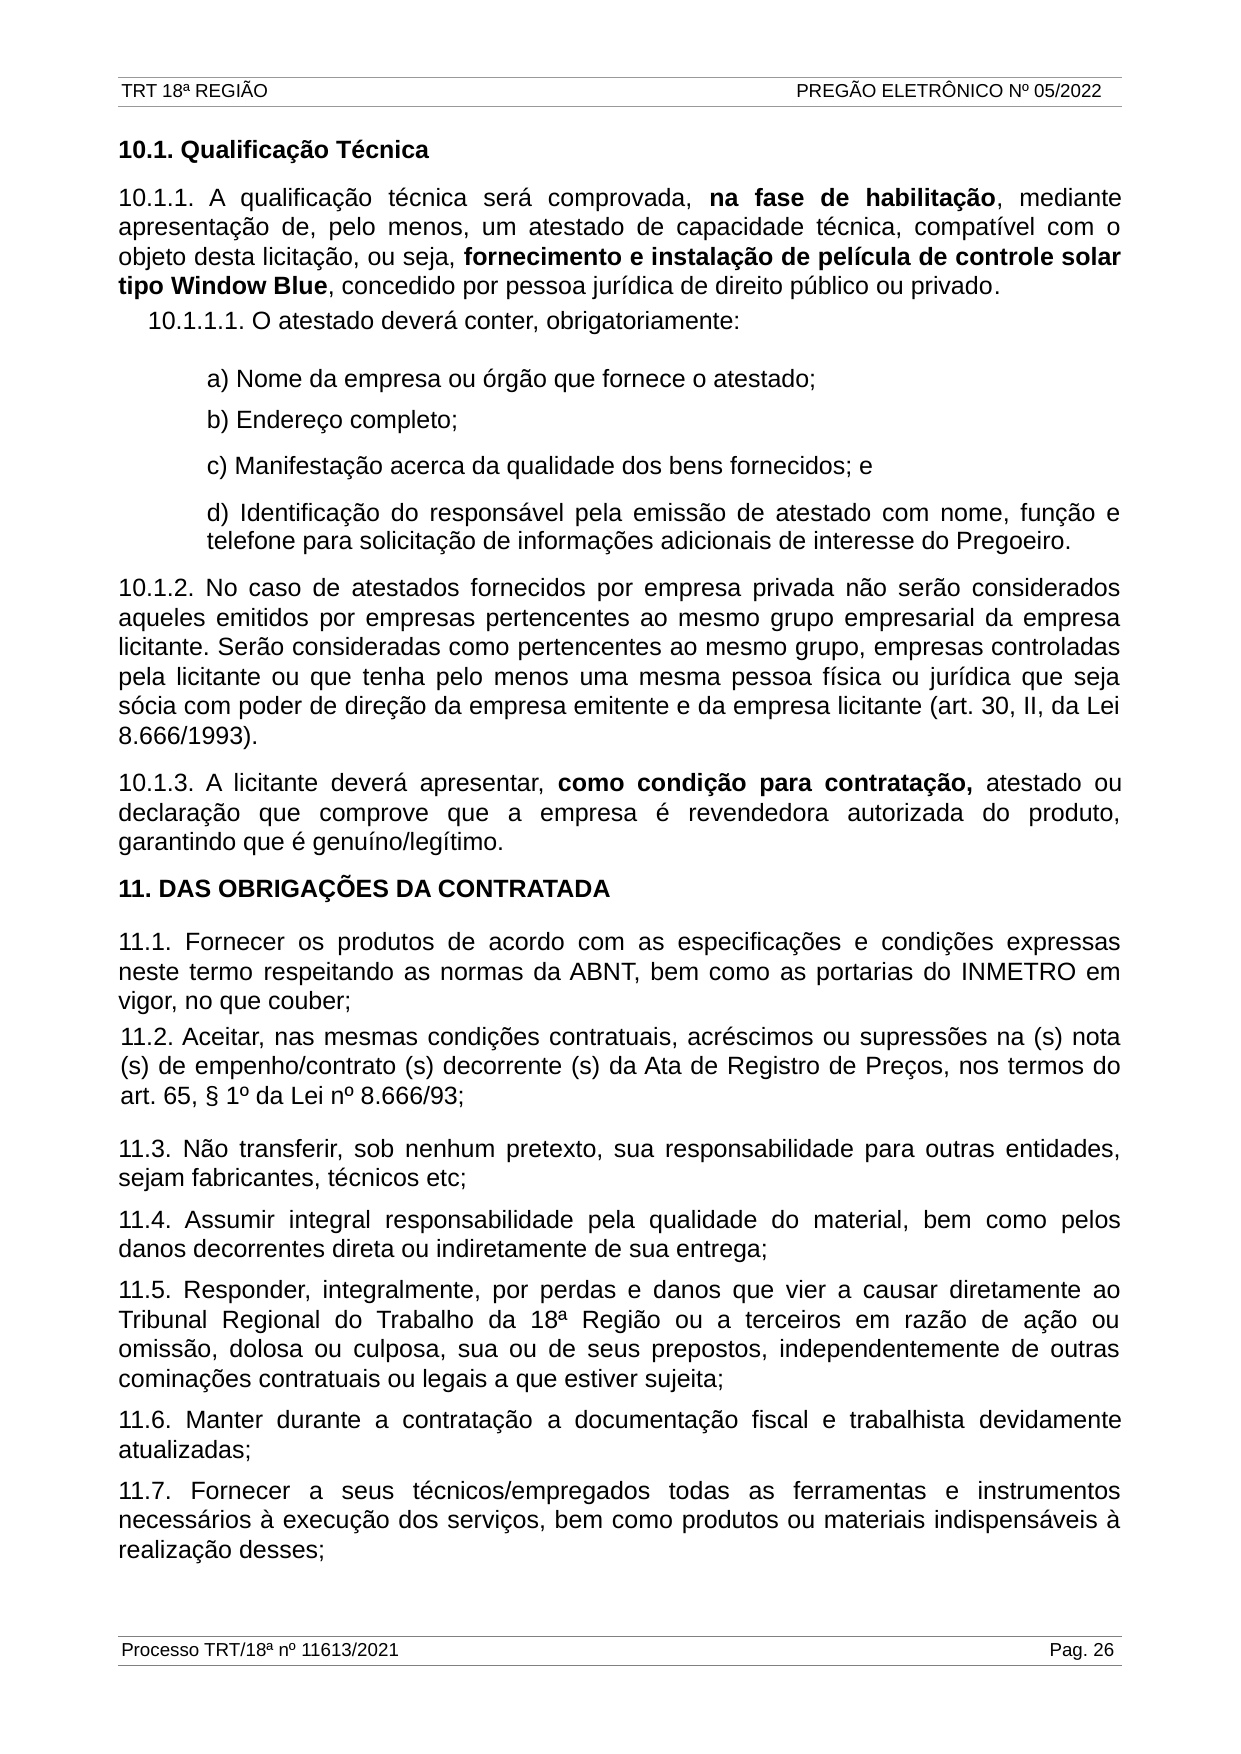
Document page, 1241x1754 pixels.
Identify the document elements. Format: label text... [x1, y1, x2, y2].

text 11.2. Aceitar, nas mesmas condições contratuais, acréscimos ou supressões na (s) nota (s) de empenho/contrato (s) decorrente (s) da Ata de Registro de Preços, nos termos do art. 65, § 1º da Lei nº 8.666/93; [120, 1021, 1122, 1109]
text 10.1.1. A qualificação técnica será comprovada, na fase de habilitação, mediante apresentação de, pelo menos, um atestado de capacidade técnica, compatível com o objeto desta licitação, ou seja, fornecimento e instalação de película de controle solar tipo Window Blue, concedido por pessoa jurídica de direito público ou privado. [118, 182, 1122, 300]
text 10.1. Qualificação Técnica [118, 136, 1122, 164]
text 11.3. Não transferir, sob nenhum pretexto, sua responsabilidade para outras entidades, sejam fabricantes, técnicos etc; [118, 1133, 1122, 1192]
text d) Identificação do responsável pela emissão de atestado com nome, função e telefone para solicitação de informações adicionais de interesse do Pregoeiro. [207, 497, 1122, 555]
text 10.1.2. No caso de atestados fornecidos por empresa privada não serão considerados aqueles emitidos por empresas pertencentes ao mesmo grupo empresarial da empresa licitante. Serão consideradas como pertencentes ao mesmo grupo, empresas controladas pela licitante ou que tenha pelo menos uma mesma pessoa física ou jurídica que seja sócia com poder de direção da empresa emitente e da empresa licitante (art. 30, II, da Lei 8.666/1993). [118, 573, 1122, 749]
text 11.7. Fornecer a seus técnicos/empregados todas as ferramentas e instrumentos necessários à execução dos serviços, bem como produtos ou materiais indispensáveis à realização desses; [118, 1475, 1122, 1564]
text b) Endereço completo; [207, 404, 1122, 433]
text c) Manifestação acerca da qualidade dos bens fornecidos; e [207, 451, 1122, 480]
text 11.6. Manter durante a contratação a documentação fiscal e trabalhista devidamente atualizadas; [118, 1404, 1122, 1463]
text 10.1.1.1. O atestado deverá conter, obrigatoriamente: [148, 306, 1122, 334]
text 10.1.3. A licitante deverá apresentar, como condição para contratação, atestado ou declaração que comprove que a empresa é revendedora autorizada do produto, garantindo que é genuíno/legítimo. [118, 767, 1122, 856]
text 11.4. Assumir integral responsabilidade pela qualidade do material, bem como pelos danos decorrentes direta ou indiretamente de sua entrega; [118, 1204, 1122, 1263]
text 11.5. Responder, integralmente, por perdas e danos que vier a causar diretamente ao Tribunal Regional do Trabalho da 18ª Região ou a terceiros em razão de ação ou omissão, dolosa ou culposa, sua ou de seus prepostos, independentemente de outras cominações contratuais ou legais a que estiver sujeita; [118, 1275, 1122, 1393]
text 11.1. Fornecer os produtos de acordo com as especificações e condições expressas neste termo respeitando as normas da ABNT, bem como as portarias do INMETRO em vigor, no que couber; [118, 927, 1122, 1015]
text a) Nome da empresa ou órgão que fornece o atestado; [207, 364, 1122, 393]
text 11. DAS OBRIGAÇÕES DA CONTRATADA [118, 873, 1122, 903]
